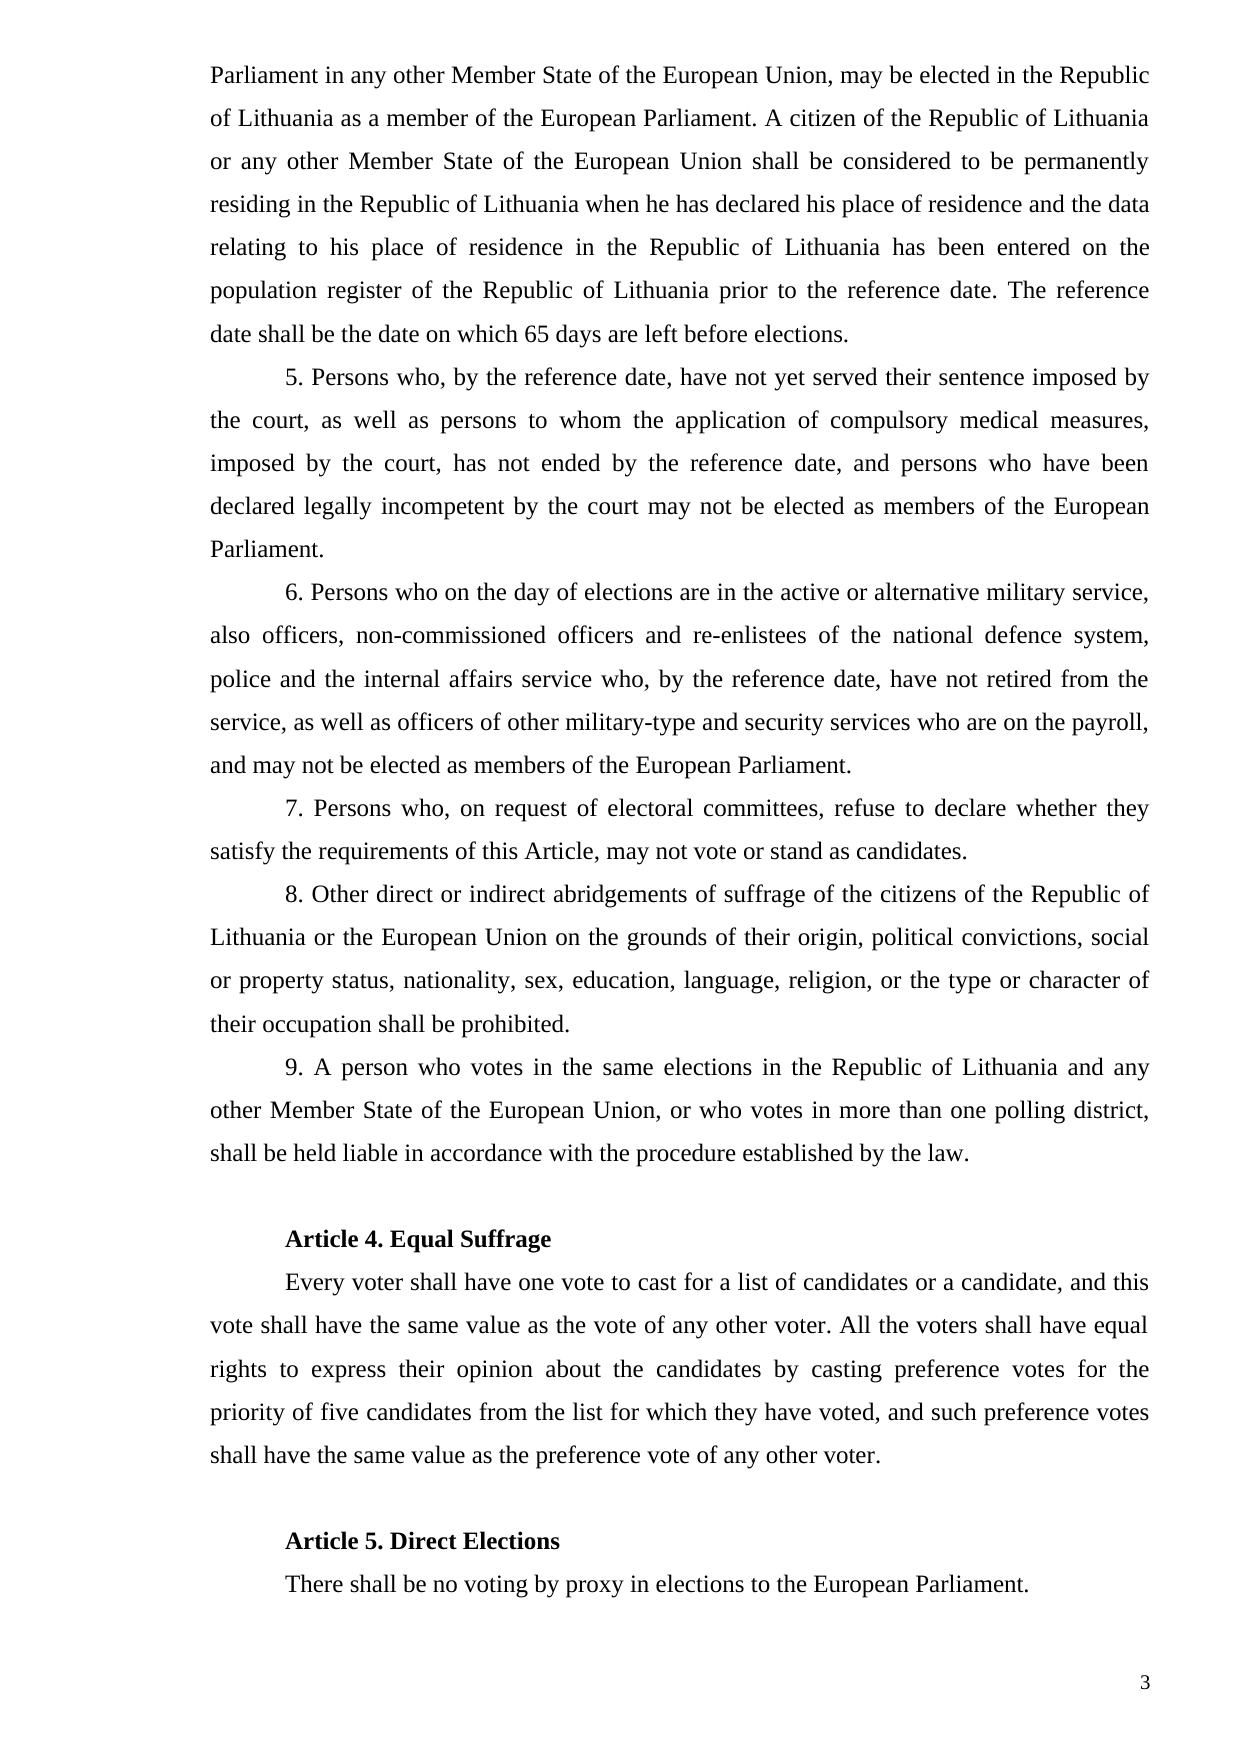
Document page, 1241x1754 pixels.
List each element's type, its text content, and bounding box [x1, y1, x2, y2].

text 6. Persons who on the day of elections are in the active or alternative military service, also officers, non-commissioned officers and re-enlistees of the national defence system, police and the internal affairs service who, by the reference date, have not retired from the service, as well as officers of other military-type and security services who are on the payroll, and may not be elected as members of the European Parliament. [210, 577, 1151, 779]
text 9. A person who votes in the same elections in the Republic of Lithuania and any other Member State of the European Union, or who votes in more than one polling district, shall be held liable in accordance with the procedure established by the law. [210, 1052, 1151, 1167]
text Article 4. Equal Suffrage [210, 1224, 1151, 1253]
text Article 5. Direct Elections [210, 1526, 1151, 1555]
text 7. Persons who, on request of electoral committees, refuse to declare whether they satisfy the requirements of this Article, may not vote or stand as candidates. [210, 793, 1151, 865]
text 8. Other direct or indirect abridgements of suffrage of the citizens of the Republic of Lithuania or the European Union on the grounds of their origin, political convictions, social or property status, nationality, sex, education, language, religion, or the type or character of their occupation shall be prohibited. [210, 879, 1151, 1037]
text Parliament in any other Member State of the European Union, may be elected in the Republic of Lithuania as a member of the European Parliament. A citizen of the Republic of Lithuania or any other Member State of the European Union shall be considered to be permanently residing in the Republic of Lithuania when he has declared his place of residence and the data relating to his place of residence in the Republic of Lithuania has been entered on the population register of the Republic of Lithuania prior to the reference date. The reference date shall be the date on which 65 days are left before elections. [210, 60, 1151, 347]
text 5. Persons who, by the reference date, have not yet served their sentence imposed by the court, as well as persons to whom the application of compulsory medical measures, imposed by the court, has not ended by the reference date, and persons who have been declared legally incompetent by the court may not be elected as members of the European Parliament. [210, 362, 1151, 563]
text Every voter shall have one vote to cast for a list of candidates or a candidate, and this vote shall have the same value as the vote of any other voter. All the voters shall have equal rights to express their opinion about the candidates by casting preference votes for the priority of five candidates from the list for which they have voted, and such preference votes shall have the same value as the preference vote of any other voter. [210, 1267, 1151, 1469]
text There shall be no voting by proxy in elections to the European Parliament. [210, 1569, 1151, 1598]
